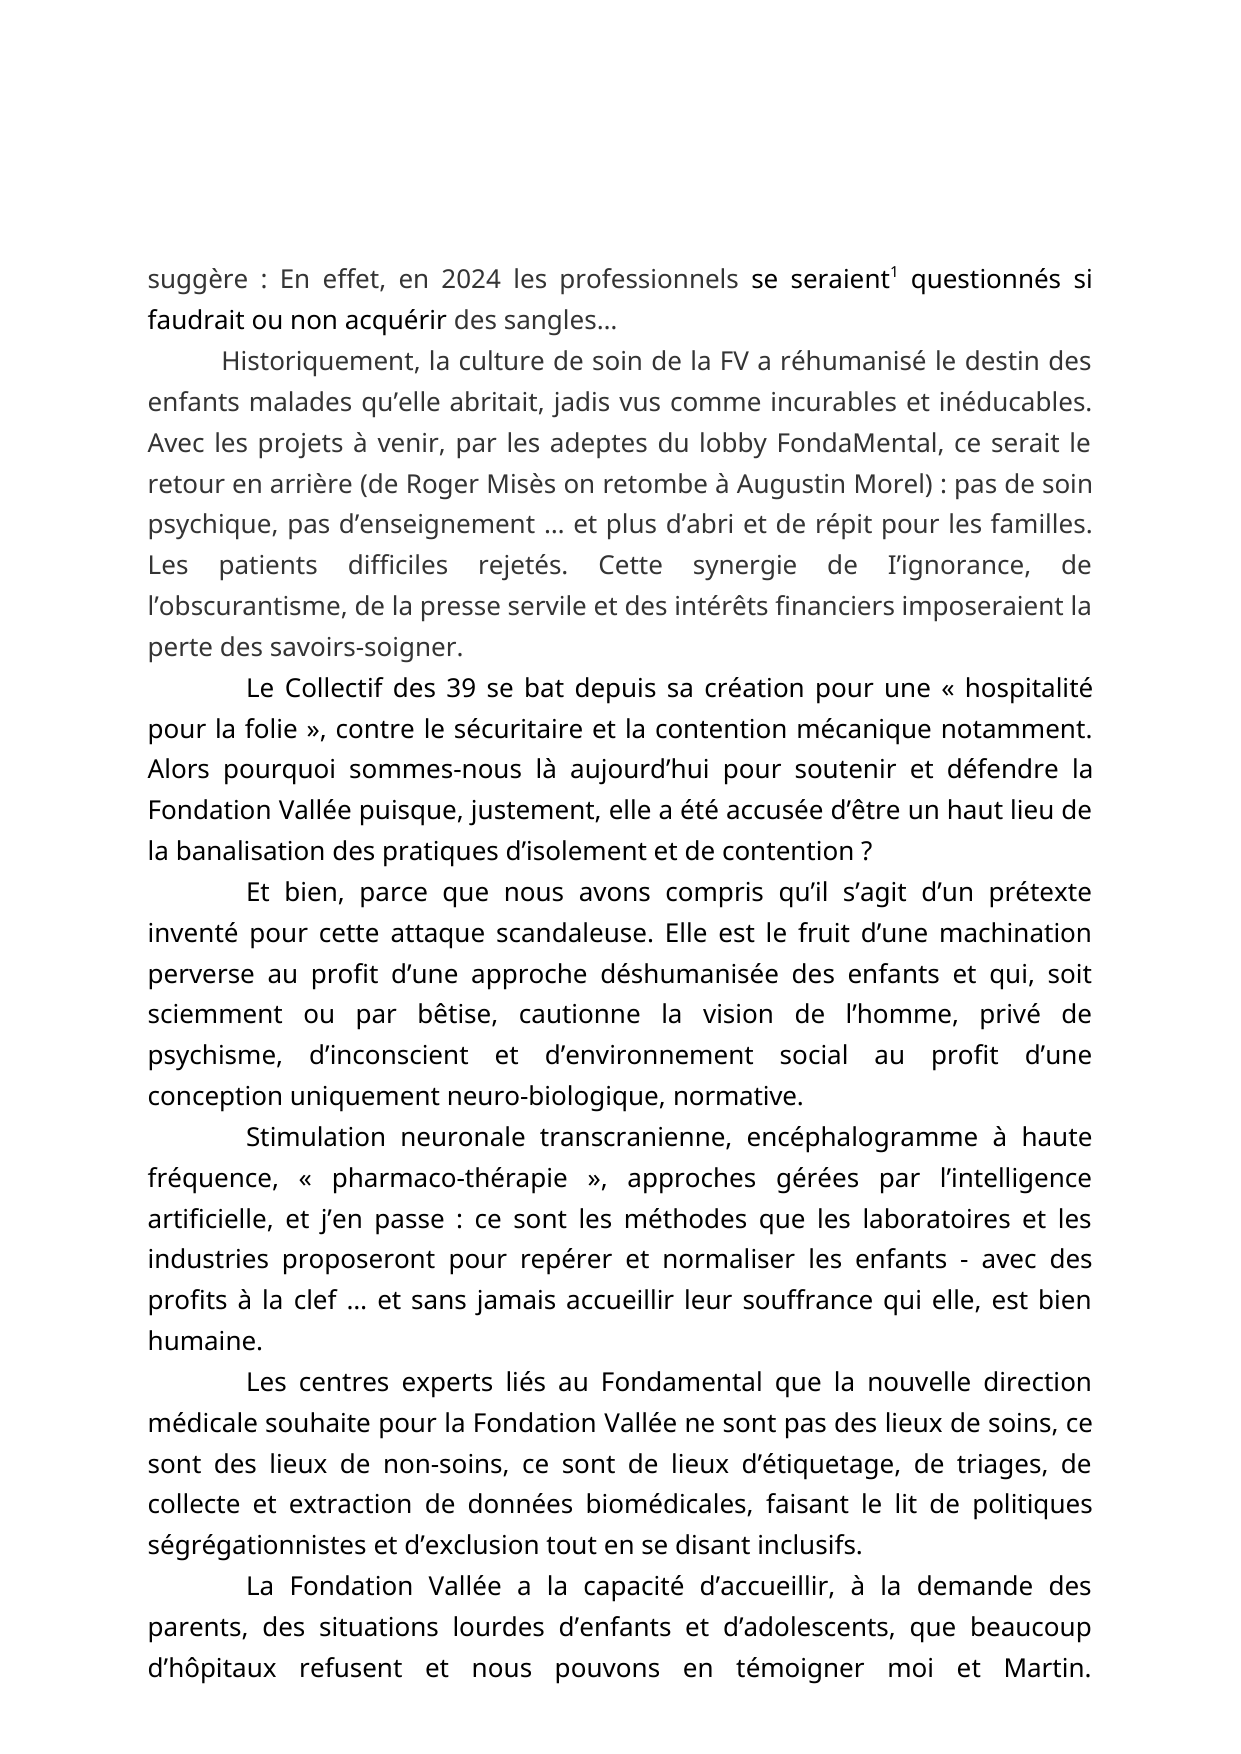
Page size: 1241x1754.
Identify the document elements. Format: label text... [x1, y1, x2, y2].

text Les centres experts liés au Fondamental que la nouvelle direction médicale souhaite pour la Fondation Vallée ne sont pas des lieux de soins, ce sont des lieux de non-soins, ce sont de lieux d’étiquetage, de triages, de collecte et extraction de données biomédicales, faisant le lit de politiques ségrégationnistes et d’exclusion tout en se disant inclusifs. [147, 1363, 1093, 1562]
text La Fondation Vallée a la capacité d’accueillir, à la demande des parents, des situations lourdes d’enfants et d’adolescents, que beaucoup d’hôpitaux refusent et nous pouvons en témoigner moi et Martin. [147, 1568, 1093, 1685]
text Stimulation neuronale transcranienne, encéphalogramme à haute fréquence, « pharmaco-thérapie », approches gérées par l’intelligence artificielle, et j’en passe : ce sont les méthodes que les laboratoires et les industries proposeront pour repérer et normaliser les enfants - avec des profits à la clef … et sans jamais accueillir leur souffrance qui elle, est bien humaine. [147, 1118, 1093, 1358]
text Historiquement, la culture de soin de la FV a réhumanisé le destin des enfants malades qu’elle abritait, jadis vus comme incurables et inéducables. Avec les projets à venir, par les adeptes du lobby FondaMental, ce serait le retour en arrière (de Roger Misès on retombe à Augustin Morel) : pas de soin psychique, pas d’enseignement … et plus d’abri et de répit pour les familles. Les patients difficiles rejetés. Cette synergie de I’ignorance, de l’obscurantisme, de la presse servile et des intérêts financiers imposeraient la perte des savoirs-soigner. [147, 343, 1093, 664]
text suggère : En effet, en 2024 les professionnels se seraient1 questionnés si faudrait ou non acquérir des sangles… [147, 261, 1093, 337]
text Et bien, parce que nous avons compris qu’il s’agit d’un prétexte inventé pour cette attaque scandaleuse. Elle est le fruit d’une machination perverse au profit d’une approche déshumanisée des enfants et qui, soit sciemment ou par bêtise, cautionne la vision de l’homme, privé de psychisme, d’inconscient et d’environnement social au profit d’une conception uniquement neuro-biologique, normative. [147, 873, 1093, 1113]
text Le Collectif des 39 se bat depuis sa création pour une « hospitalité pour la folie », contre le sécuritaire et la contention mécanique notamment. Alors pourquoi sommes-nous là aujourd’hui pour soutenir et défendre la Fondation Vallée puisque, justement, elle a été accusée d’être un haut lieu de la banalisation des pratiques d’isolement et de contention ? [147, 669, 1093, 868]
